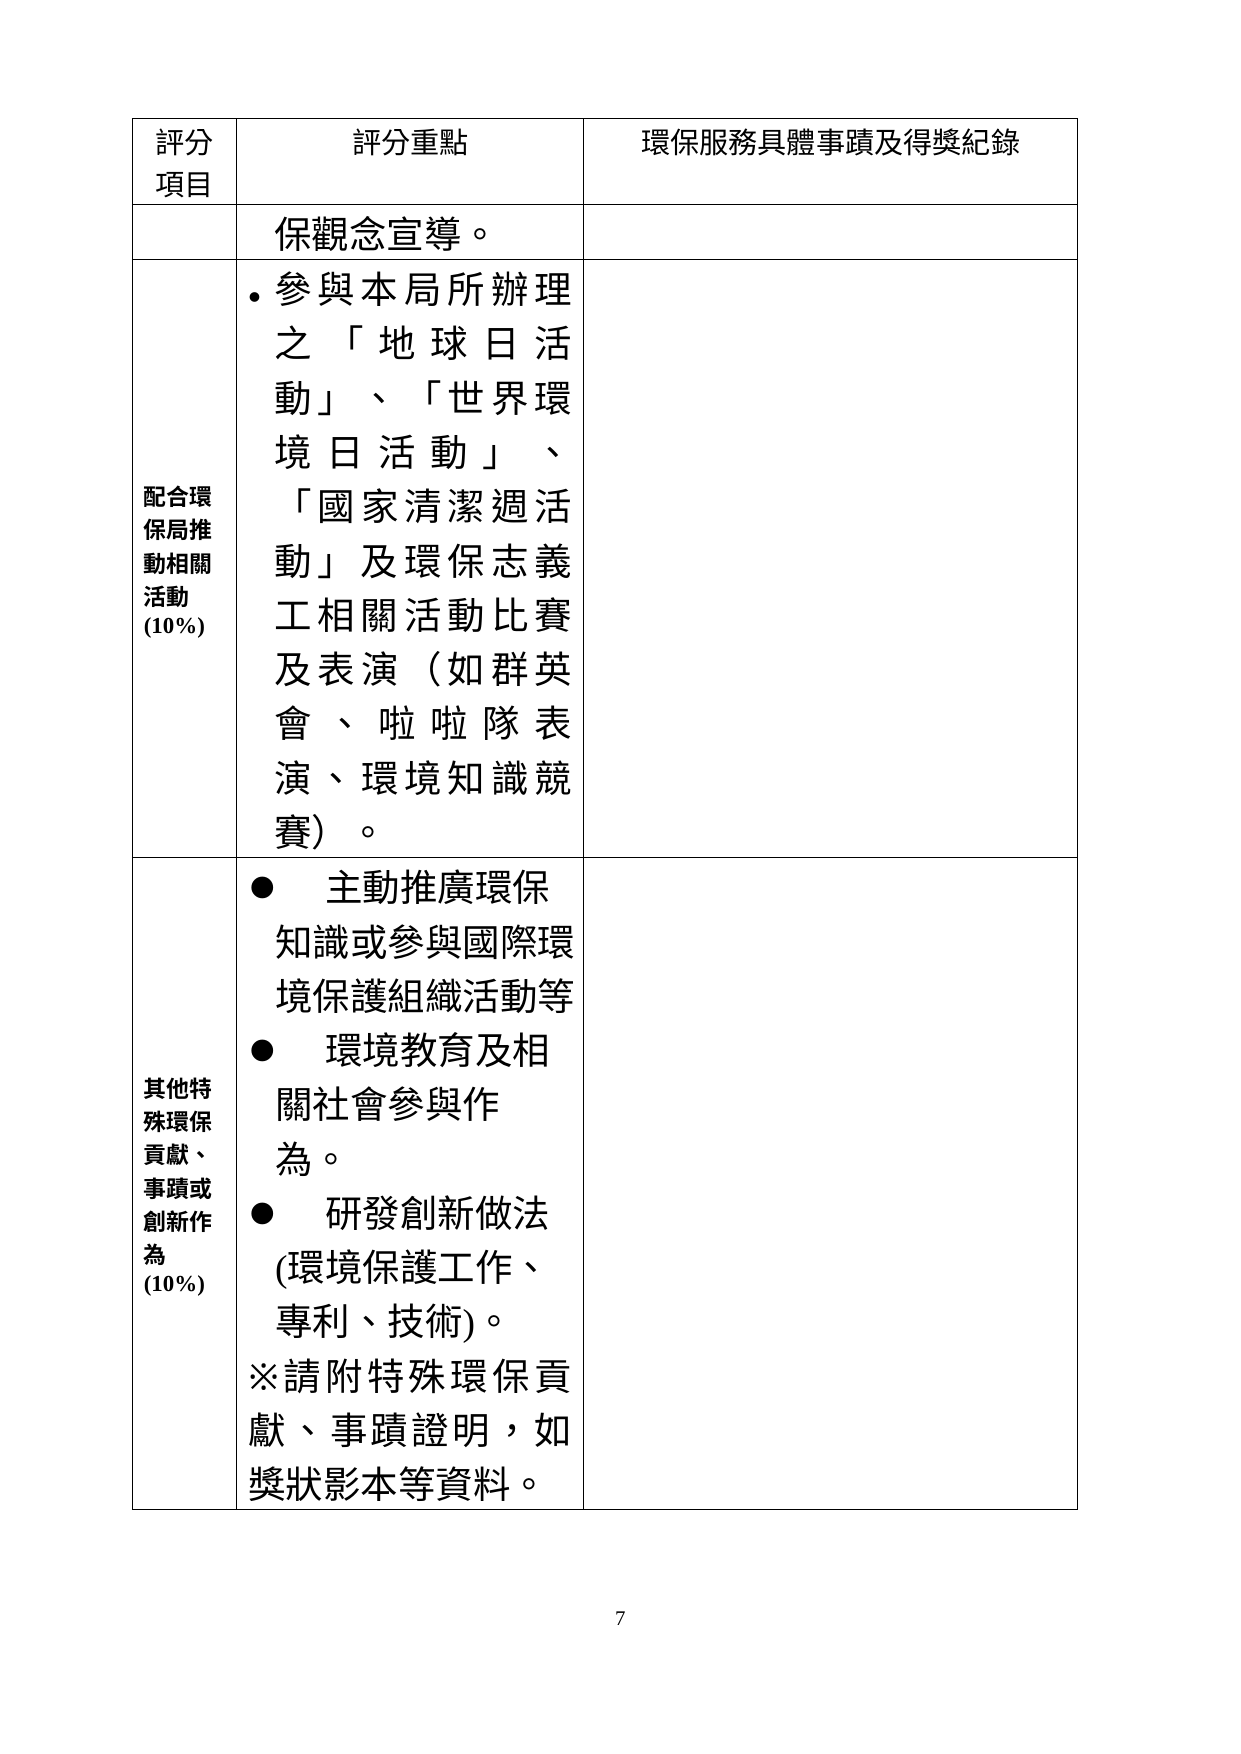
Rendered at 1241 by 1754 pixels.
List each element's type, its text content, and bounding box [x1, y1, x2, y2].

table_cell 參與本局所辦理之「地球日活動」、「世界環境日活動」、「國家清潔週活動」及環保志義工相關活動比賽及表演（如群英會、啦啦隊表演、環境知識競賽）。 [237, 260, 583, 857]
table_cell [584, 205, 1077, 259]
table_cell 保觀念宣導。 [237, 205, 583, 259]
table_cell 主動推廣環保知識或參與國際環境保護組織活動等 環境教育及相關社會參與作為。 研發創新做法(環境保護工作、專利、技術)。 ※請附特殊環保貢獻、事蹟證明，如獎狀影本等資料。 [237, 858, 583, 1509]
table_cell 其他特殊環保貢獻、事蹟或創新作為(10%) [133, 858, 236, 1509]
table_cell [584, 858, 1077, 1509]
table_cell [584, 260, 1077, 857]
table_cell 配合環保局推動相關活動(10%) [133, 260, 236, 857]
table_header 評分重點 [237, 119, 583, 204]
table_cell [133, 205, 236, 259]
table_header 環保服務具體事蹟及得獎紀錄 [584, 119, 1077, 204]
table_header 評分項目 [133, 119, 236, 204]
